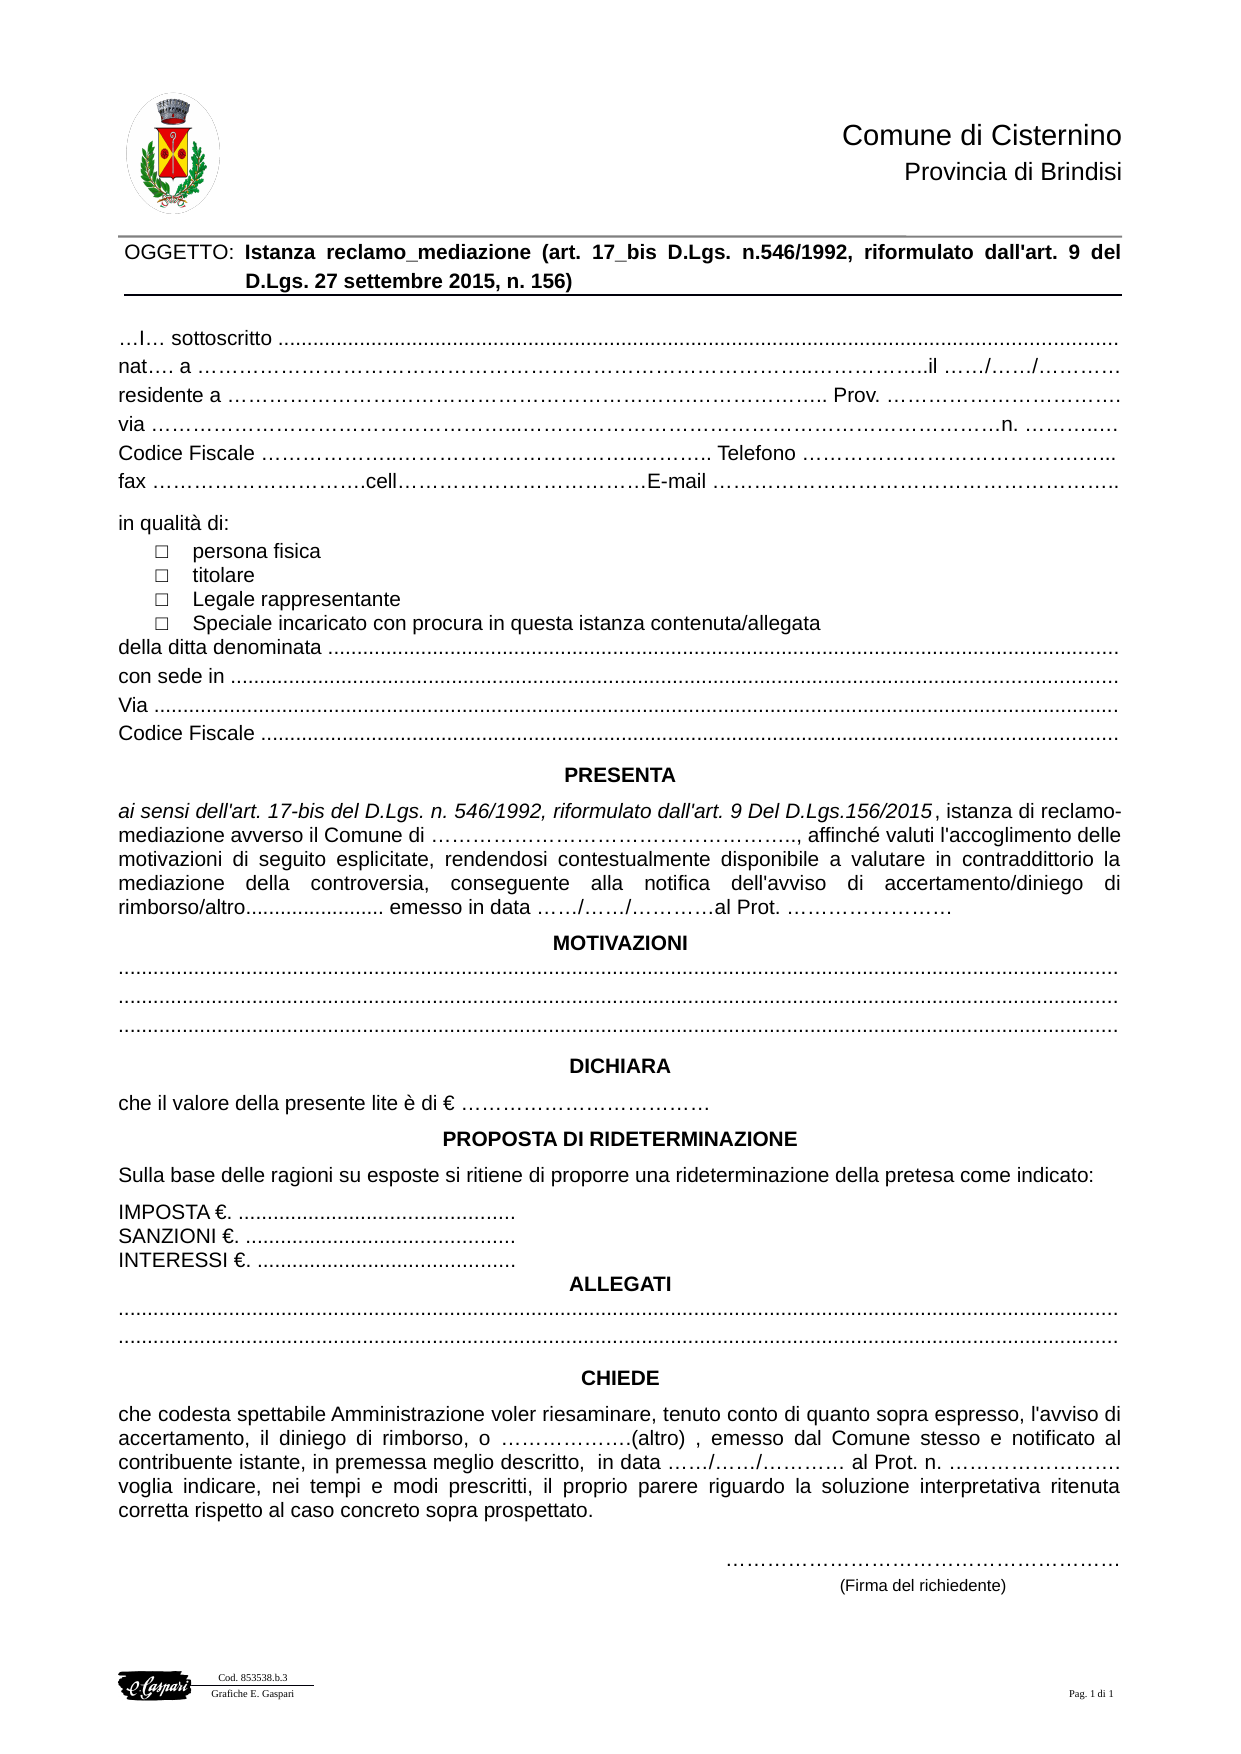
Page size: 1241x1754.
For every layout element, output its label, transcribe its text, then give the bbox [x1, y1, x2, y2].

text nat…. a ……………………………………………………………………………..……………..il ……/……/………… [118, 354, 1122, 378]
text residente a ………………………………………………………….……………….. Prov. ……………………………. [118, 383, 1122, 407]
text PRESENTA [118, 762, 1122, 786]
text INTERESSI €. [118, 1248, 1122, 1272]
text Via [118, 692, 1122, 716]
text Provincia di Brindisi [224, 157, 1122, 185]
text DICHIARA [118, 1054, 1122, 1078]
text (Firma del richiedente) [723, 1576, 1122, 1595]
list titolare [155, 563, 1122, 587]
list persona fisica [155, 539, 1122, 563]
text ALLEGATI [118, 1272, 1122, 1296]
text …I… sottoscritto [118, 325, 1122, 349]
text della ditta denominata [118, 635, 1122, 659]
text ai sensi dell'art. 17-bis del D.Lgs. n. 546/1992, riformulato dall'art. 9 Del D.Lgs.156/2015, istanza di reclamo-mediazione avverso il Comune di …………………………………………….., affinché valuti l'accoglimento delle motivazioni di seguito esplicitate, rendendosi contestualmente disponibile a valutare in contraddittorio la mediazione della controversia, conseguente alla notifica dell'avviso di accertamento/diniego di rimborso/altro........................ emesso in data ……/……/…………al Prot. …………………… [118, 799, 1122, 919]
text che il valore della presente lite è di € ……………………………… [118, 1090, 1122, 1114]
text che codesta spettabile Amministrazione voler riesaminare, tenuto conto di quanto sopra espresso, l'avviso di accertamento, il diniego di rimborso, o ……………….(altro) , emesso dal Comune stesso e notificato al contribuente istante, in premessa meglio descritto, in data ……/……/………… al Prot. n. ……………………. voglia indicare, nei tempi e modi prescritti, il proprio parere riguardo la soluzione interpretativa ritenuta corretta rispetto al caso concreto sopra prospettato. [118, 1402, 1122, 1522]
text MOTIVAZIONI [118, 931, 1122, 955]
text ………………………………………………… [723, 1547, 1122, 1571]
text via ……………………………………………...……………………………………………………………n. ………..… [118, 412, 1122, 436]
text Codice Fiscale [118, 721, 1122, 745]
text OGGETTO: Istanza reclamo_mediazione (art. 17_bis D.Lgs. n.546/1992, riformulato dall'art. 9 del D.Lgs. 27 settembre 2015, n. 156) [124, 240, 1122, 294]
list Legale rappresentante [155, 587, 1122, 611]
text IMPOSTA €. [118, 1200, 1122, 1224]
text in qualità di: [118, 510, 1122, 534]
text PROPOSTA DI RIDETERMINAZIONE [118, 1127, 1122, 1151]
text SANZIONI €. [118, 1224, 1122, 1248]
text Codice Fiscale ………………..……………………………..……….. Telefono ………………………………….…... [118, 440, 1122, 464]
text con sede in [118, 664, 1122, 688]
text CHIEDE [118, 1366, 1122, 1389]
picture [117, 1670, 192, 1701]
text Comune di Cisternino [224, 118, 1122, 152]
list Speciale incaricato con procura in questa istanza contenuta/allegata [155, 611, 1122, 635]
text Sulla base delle ragioni su esposte si ritiene di proporre una rideterminazione della pretesa come indicato: [118, 1163, 1122, 1187]
picture [122, 87, 224, 219]
text fax ………………………….cell………………………………E-mail ………………………………………………….. [118, 469, 1122, 493]
